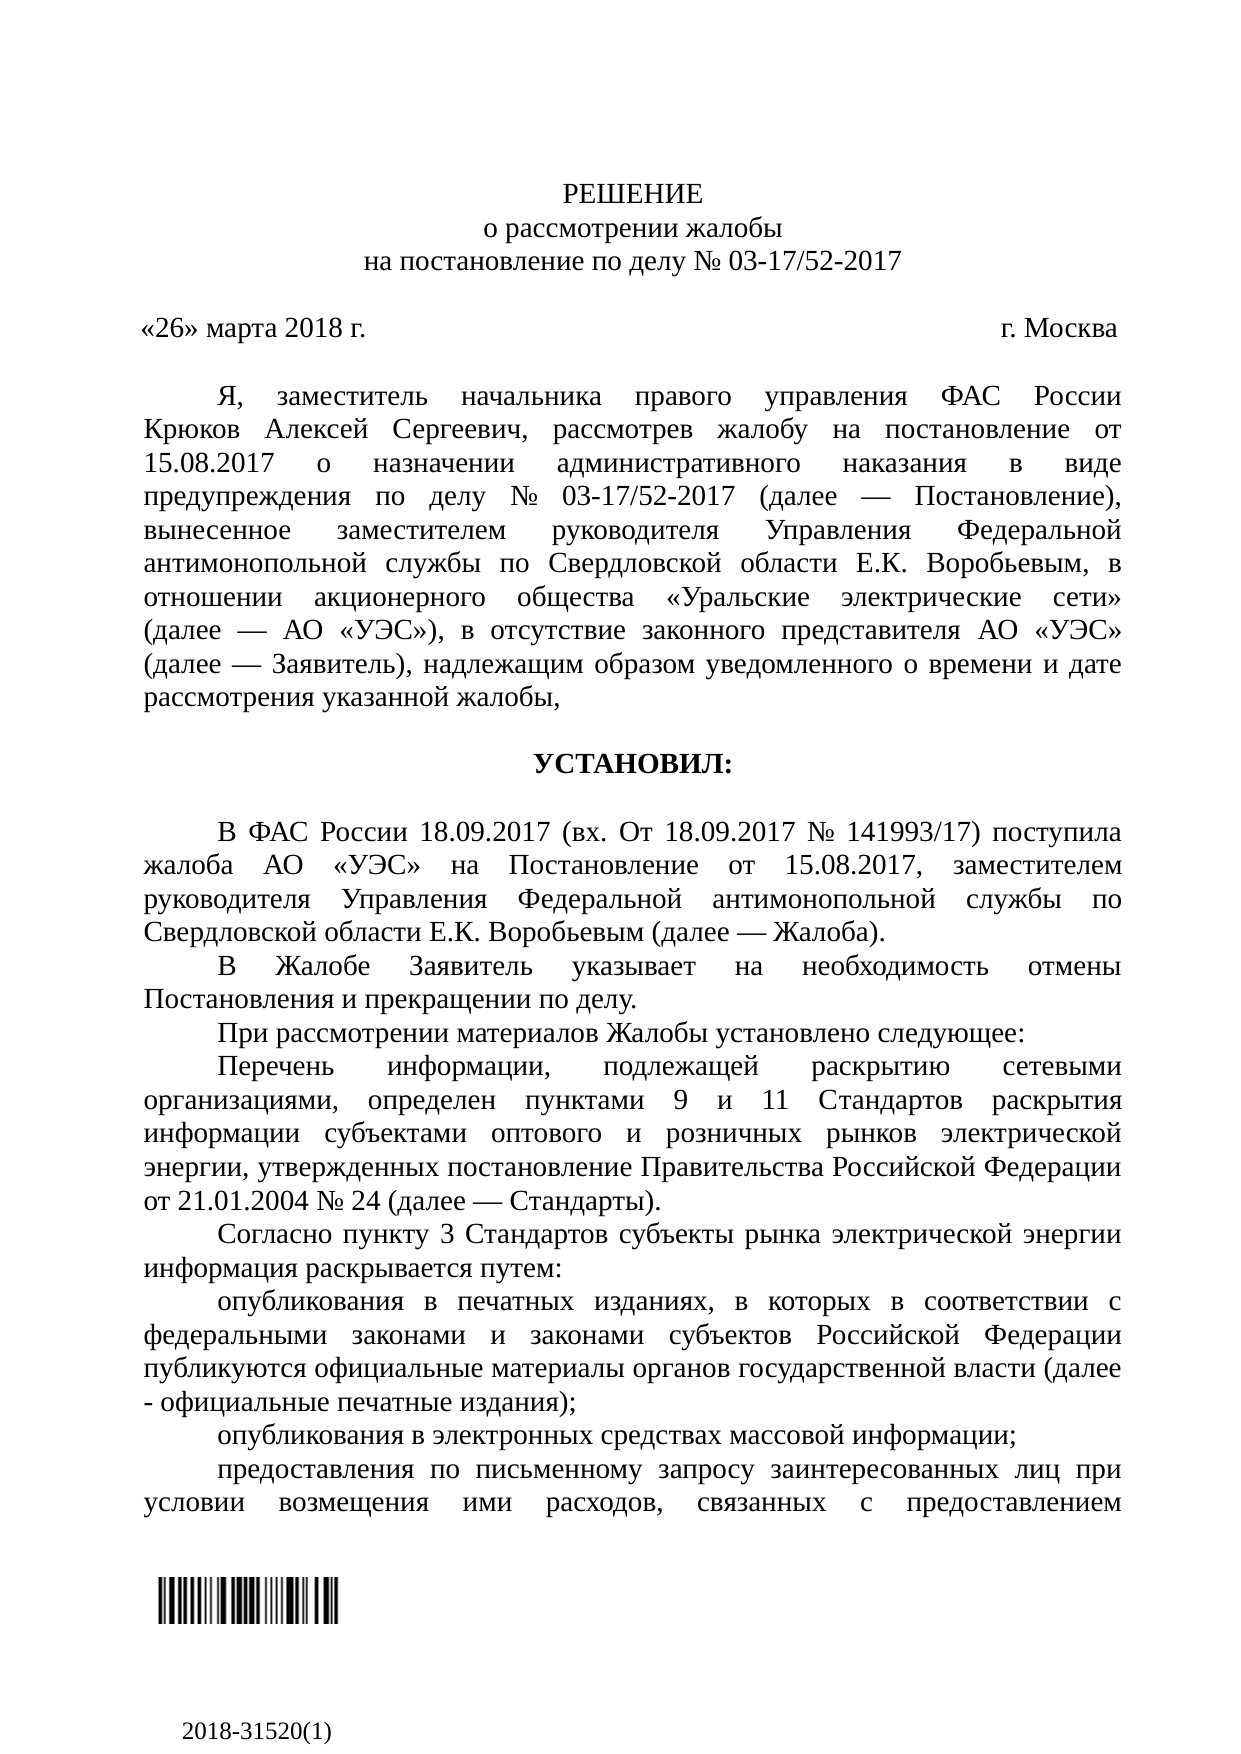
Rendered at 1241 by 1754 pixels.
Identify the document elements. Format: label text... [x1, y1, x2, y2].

text предоставления по письменному запросу заинтересованных лиц при условии возмещения ими расходов, связанных с предоставлением [143, 1451, 1122, 1518]
text В ФАС России 18.09.2017 (вх. От 18.09.2017 № 141993/17) поступила жалоба АО «УЭС» на Постановление от 15.08.2017, заместителем руководителя Управления Федеральной антимонопольной службы по Свердловской области Е.К. Воробьевым (далее — Жалоба). [143, 814, 1122, 948]
text на постановление по делу № 03-17/52-2017 [143, 243, 1122, 277]
text Перечень информации, подлежащей раскрытию сетевыми организациями, определен пунктами 9 и 11 Стандартов раскрытия информации субъектами оптового и розничных рынков электрической энергии, утвержденных постановление Правительства Российской Федерации от 21.01.2004 № 24 (далее — Стандарты). [143, 1048, 1122, 1216]
text опубликования в печатных изданиях, в которых в соответствии с федеральными законами и законами субъектов Российской Федерации публикуются официальные материалы органов государственной власти (далее - официальные печатные издания); [143, 1283, 1122, 1417]
text Я, заместитель начальника правого управления ФАС России Крюков Алексей Сергеевич, рассмотрев жалобу на постановление от 15.08.2017 о назначении административного наказания в виде предупреждения по делу № 03-17/52-2017 (далее — Постановление), вынесенное заместителем руководителя Управления Федеральной антимонопольной службы по Свердловской области Е.К. Воробьевым, в отношении акционерного общества «Уральские электрические сети» (далее — АО «УЭС»), в отсутствие законного представителя АО «УЭС» (далее — Заявитель), надлежащим образом уведомленного о времени и дате рассмотрения указанной жалобы, [143, 378, 1122, 713]
text При рассмотрении материалов Жалобы установлено следующее: [143, 1015, 1122, 1048]
text «26» марта 2018 г. г. Москва [140, 311, 1122, 344]
picture [143, 1577, 356, 1624]
text РЕШЕНИЕ [143, 176, 1122, 210]
text о рассмотрении жалобы [143, 210, 1122, 243]
text В Жалобе Заявитель указывает на необходимость отмены Постановления и прекращении по делу. [143, 948, 1122, 1015]
text Согласно пункту 3 Стандартов субъекты рынка электрической энергии информация раскрывается путем: [143, 1216, 1122, 1283]
text опубликования в электронных средствах массовой информации; [143, 1417, 1122, 1451]
text УСТАНОВИЛ: [143, 747, 1122, 780]
